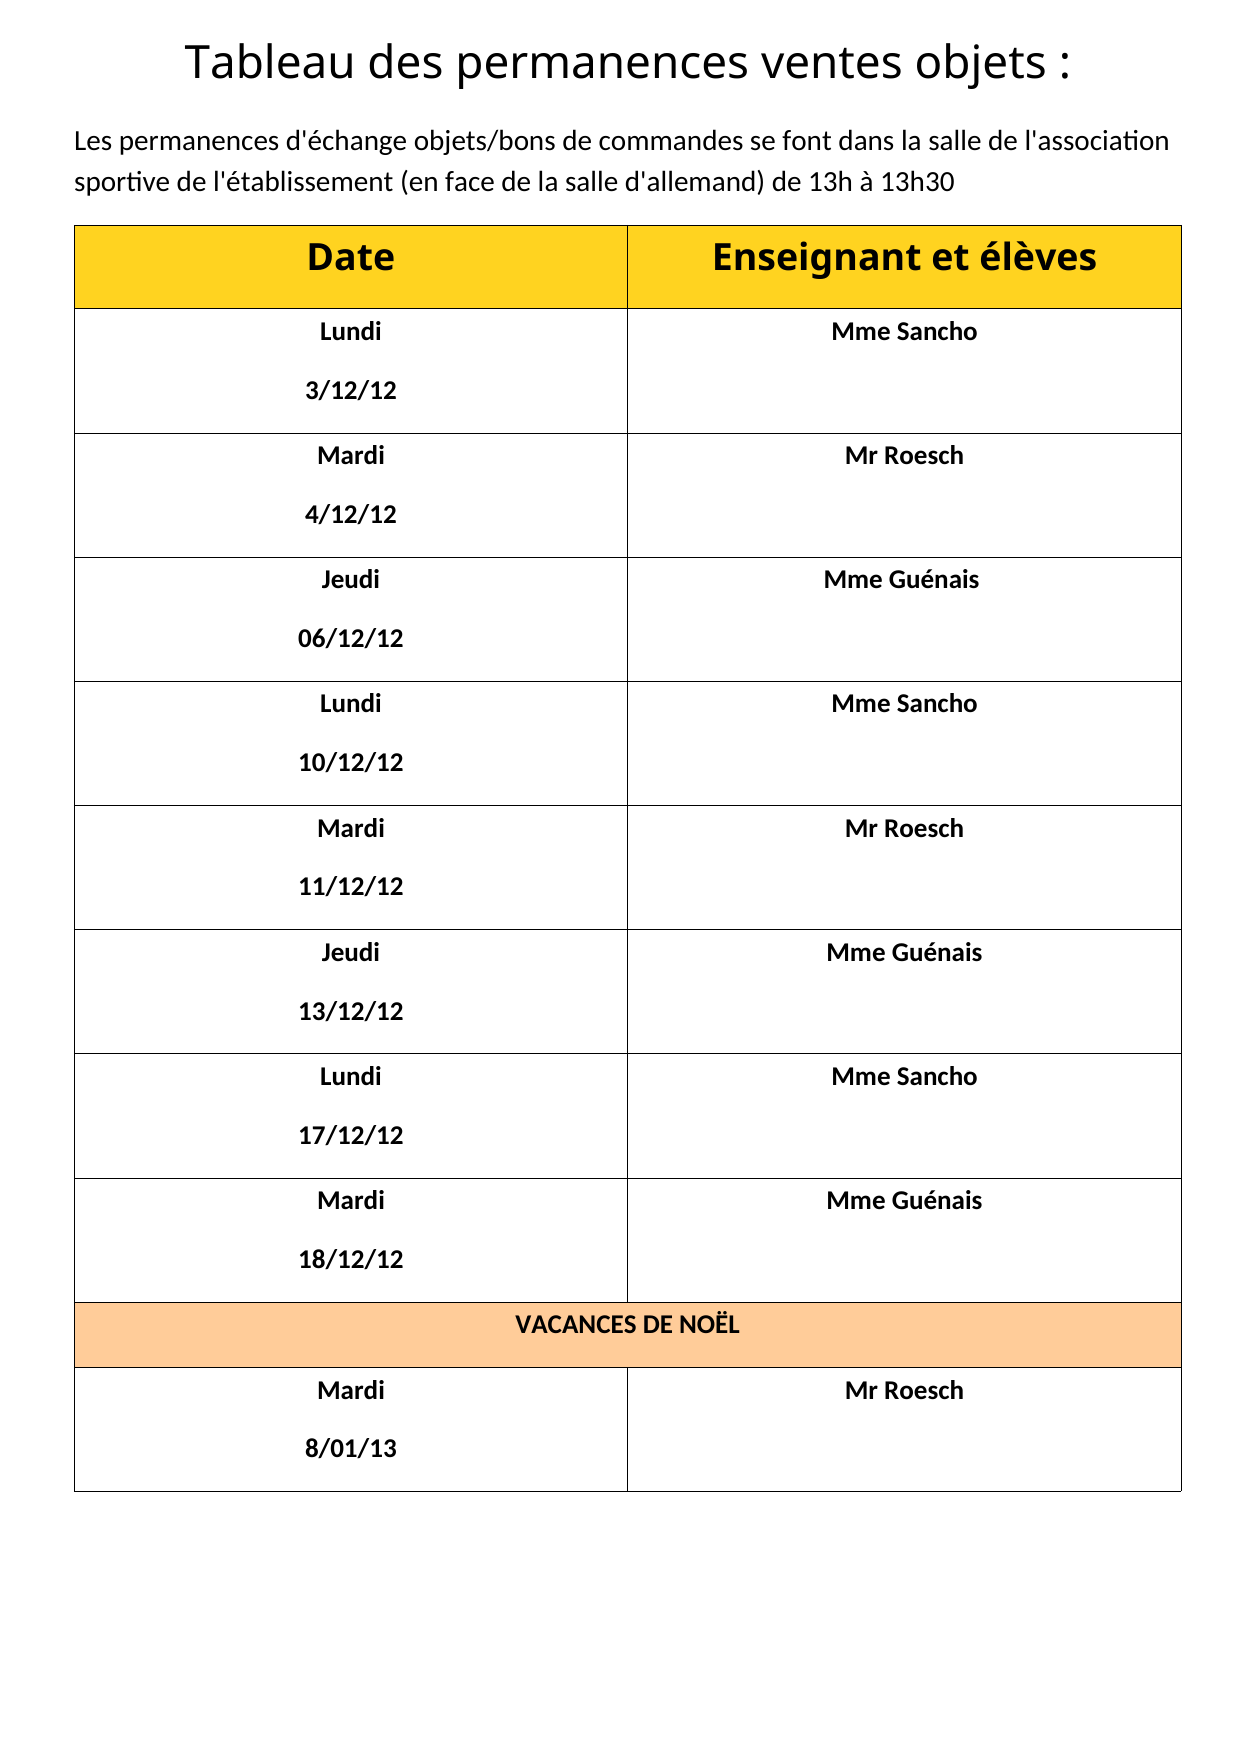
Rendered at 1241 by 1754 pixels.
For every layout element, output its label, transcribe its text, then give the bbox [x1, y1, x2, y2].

table_cell Mr Roesch [628, 1368, 1181, 1491]
table_cell Mardi 11/12/12 [75, 806, 627, 929]
table_cell Mardi 18/12/12 [75, 1179, 627, 1302]
table_cell Mr Roesch [628, 434, 1181, 557]
table_cell VACANCES DE NOËL [75, 1303, 1181, 1367]
table_cell Mme Guénais [628, 1179, 1181, 1302]
table_header Date [75, 226, 627, 308]
table_cell Jeudi 13/12/12 [75, 930, 627, 1053]
table_cell Mr Roesch [628, 806, 1181, 929]
table_cell Mardi 4/12/12 [75, 434, 627, 557]
table_cell Lundi 10/12/12 [75, 682, 627, 805]
text Tableau des permanences ventes objets : [74, 29, 1181, 92]
table_cell Mardi 8/01/13 [75, 1368, 627, 1491]
text Les permanences d'échange objets/bons de commandes se font dans la salle de l'association sportive de l'établissement (en face de la salle d'allemand) de 13h à 13h30 [74, 122, 1181, 199]
table_cell Mme Guénais [628, 558, 1181, 681]
table_header Enseignant et élèves [628, 226, 1181, 308]
table_cell Lundi 3/12/12 [75, 309, 627, 432]
table_cell Jeudi 06/12/12 [75, 558, 627, 681]
table_cell Mme Guénais [628, 930, 1181, 1053]
table_cell Lundi 17/12/12 [75, 1054, 627, 1177]
table_cell Mme Sancho [628, 1054, 1181, 1177]
table_cell Mme Sancho [628, 682, 1181, 805]
table_cell Mme Sancho [628, 309, 1181, 432]
